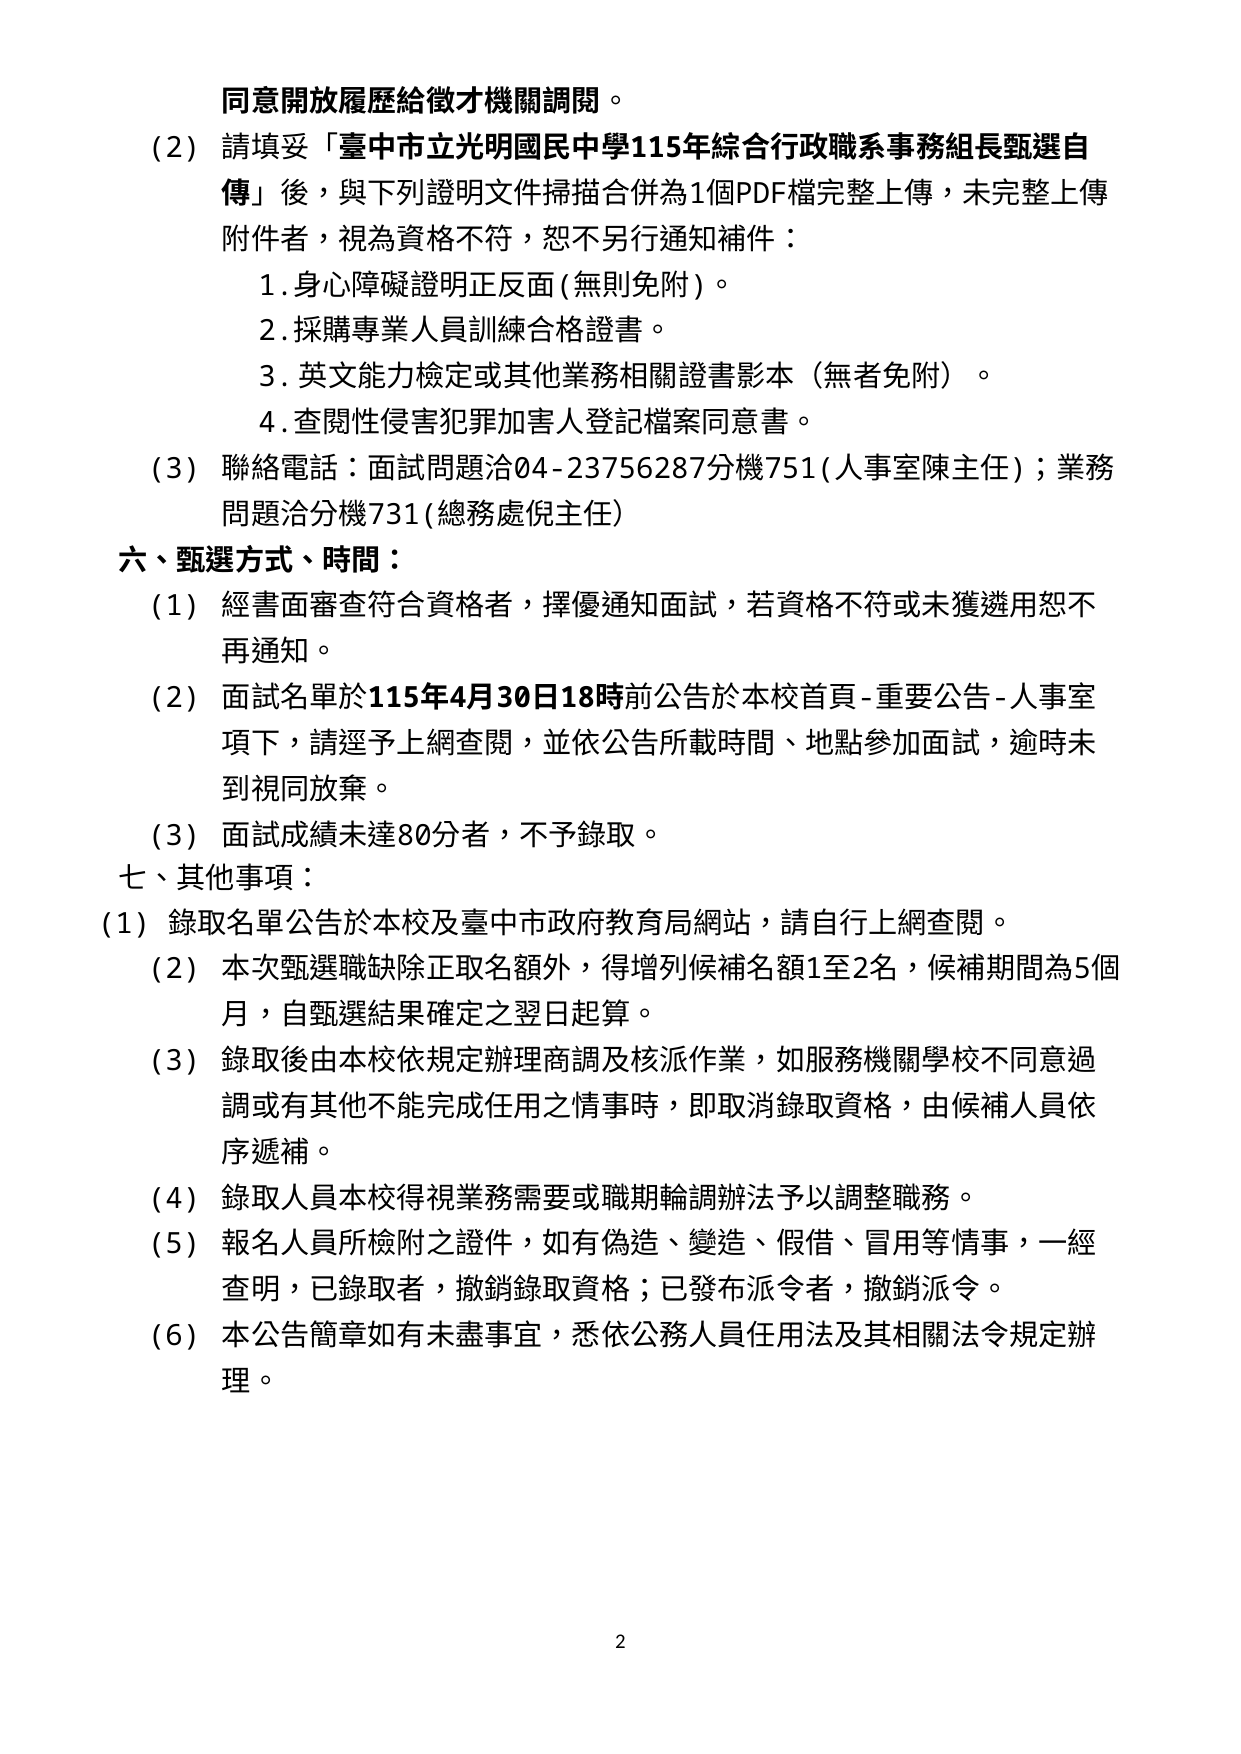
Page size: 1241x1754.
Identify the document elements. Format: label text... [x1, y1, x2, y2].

list 本次甄選職缺除正取名額外，得增列候補名額1至2名，候補期間為5個月，自甄選結果確定之翌日起算。 [148, 942, 1122, 1034]
list 報名人員所檢附之證件，如有偽造、變造、假借、冒用等情事，一經查明，已錄取者，撤銷錄取資格；已發布派令者，撤銷派令。 [148, 1217, 1122, 1309]
list 同意開放履歷給徵才機關調閱。 [148, 75, 1122, 121]
text 六、甄選方式、時間： [118, 533, 1122, 579]
text 4.查閱性侵害犯罪加害人登記檔案同意書。 [118, 396, 1122, 442]
text 3. 英文能力檢定或其他業務相關證書影本（無者免附）。 [118, 350, 1122, 396]
list 面試名單於115年4月30日18時前公告於本校首頁-重要公告-人事室項下，請逕予上網查閱，並依公告所載時間、地點參加面試，逾時未到視同放棄。 [148, 671, 1122, 808]
list 錄取人員本校得視業務需要或職期輪調辦法予以調整職務。 [148, 1171, 1122, 1217]
text 2.採購專業人員訓練合格證書。 [118, 304, 1122, 350]
list 面試成績未達80分者，不予錄取。 [148, 808, 1122, 854]
list 聯絡電話：面試問題洽04-23756287分機751(人事室陳主任)；業務問題洽分機731(總務處倪主任） [148, 442, 1122, 533]
list 請填妥「臺中市立光明國民中學115年綜合行政職系事務組長甄選自傳」後，與下列證明文件掃描合併為1個PDF檔完整上傳，未完整上傳附件者，視為資格不符，恕不另行通知補件： [148, 121, 1122, 258]
list 經書面審查符合資格者，擇優通知面試，若資格不符或未獲遴用恕不再通知。 [148, 579, 1122, 671]
list 錄取名單公告於本校及臺中市政府教育局網站，請自行上網查閱。 [98, 896, 1122, 942]
list 錄取後由本校依規定辦理商調及核派作業，如服務機關學校不同意過調或有其他不能完成任用之情事時，即取消錄取資格，由候補人員依序遞補。 [148, 1034, 1122, 1171]
text 七、其他事項： [118, 854, 1122, 896]
text 1.身心障礙證明正反面(無則免附)。 [118, 258, 1122, 304]
list 本公告簡章如有未盡事宜，悉依公務人員任用法及其相關法令規定辦理。 [148, 1309, 1122, 1401]
